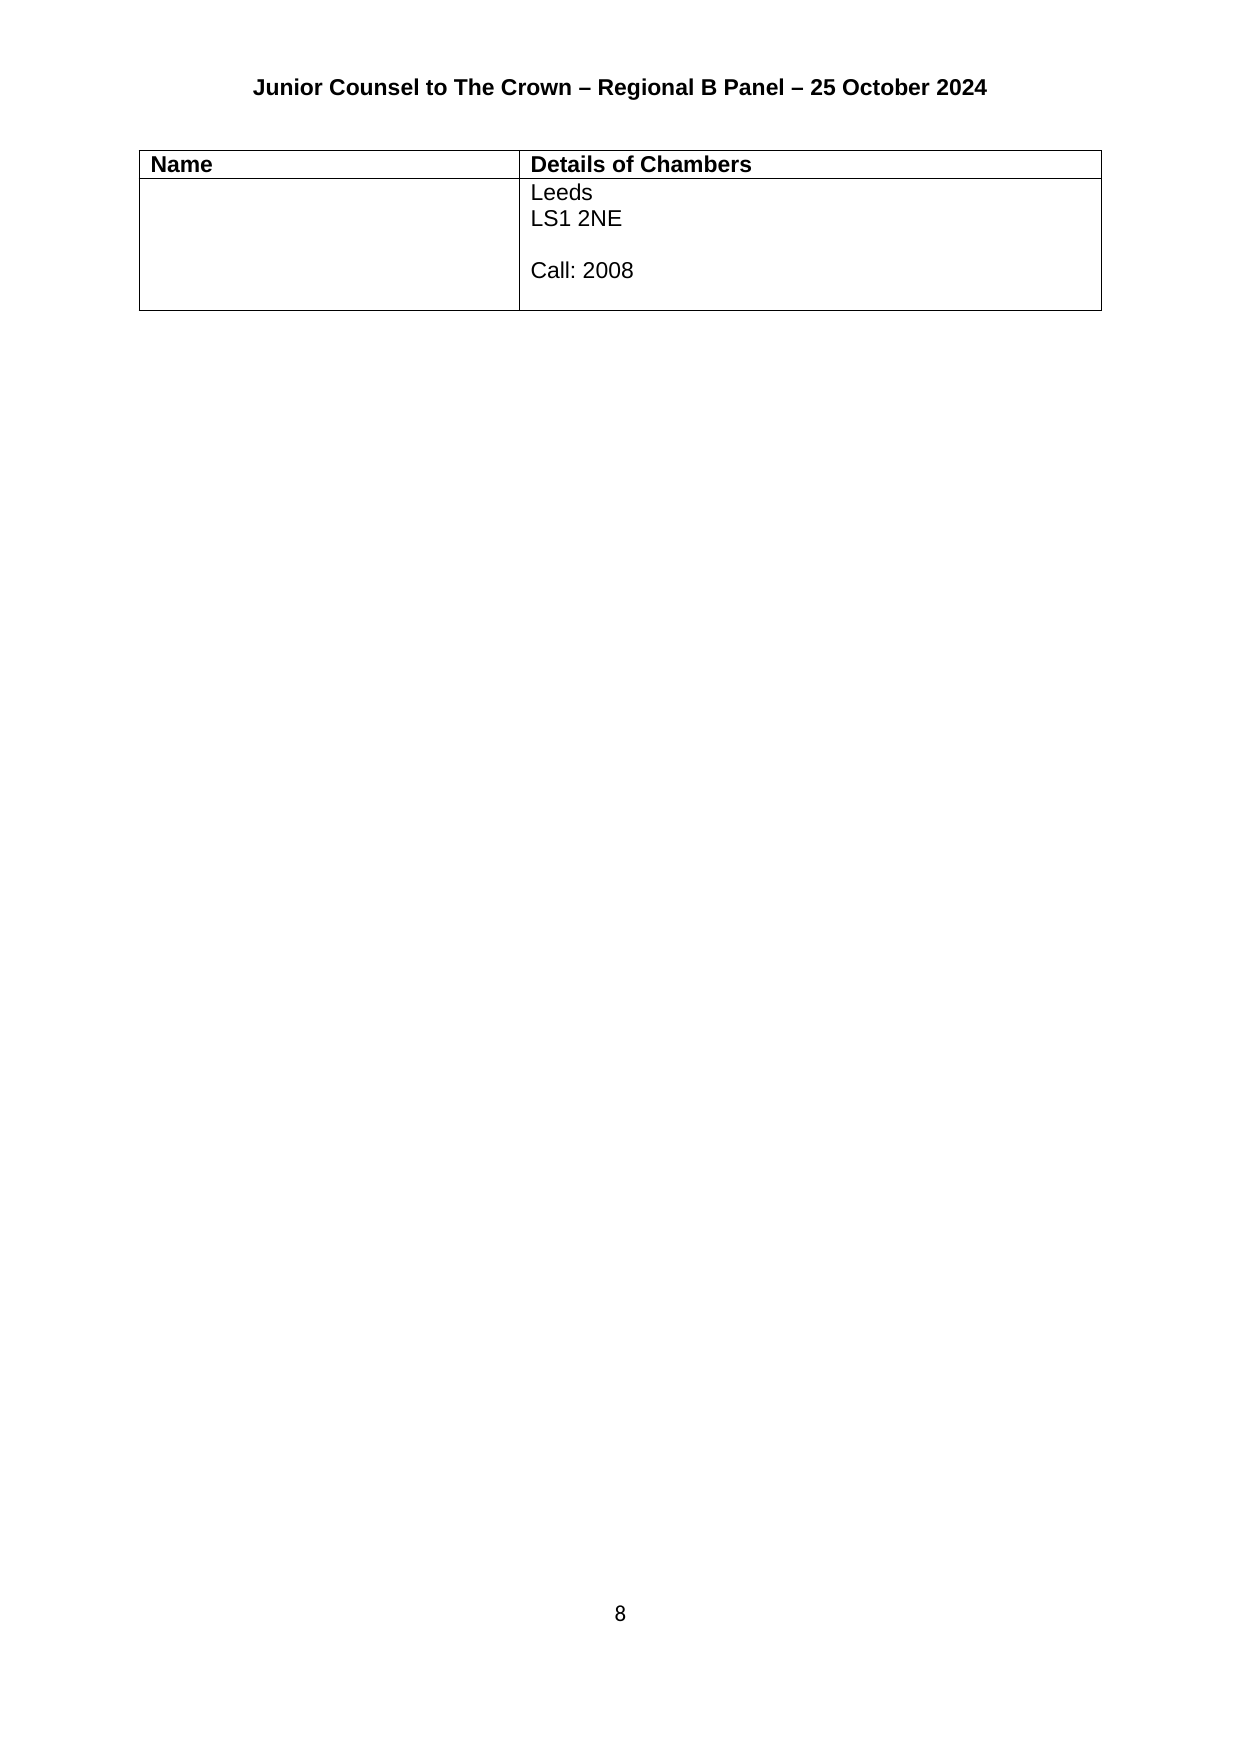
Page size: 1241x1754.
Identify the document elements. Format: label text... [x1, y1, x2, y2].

table_header Details of Chambers [520, 151, 1101, 177]
table_cell Leeds LS1 2NE Call: 2008 [520, 179, 1101, 310]
table_cell [140, 179, 519, 310]
table_header Name [140, 151, 519, 177]
